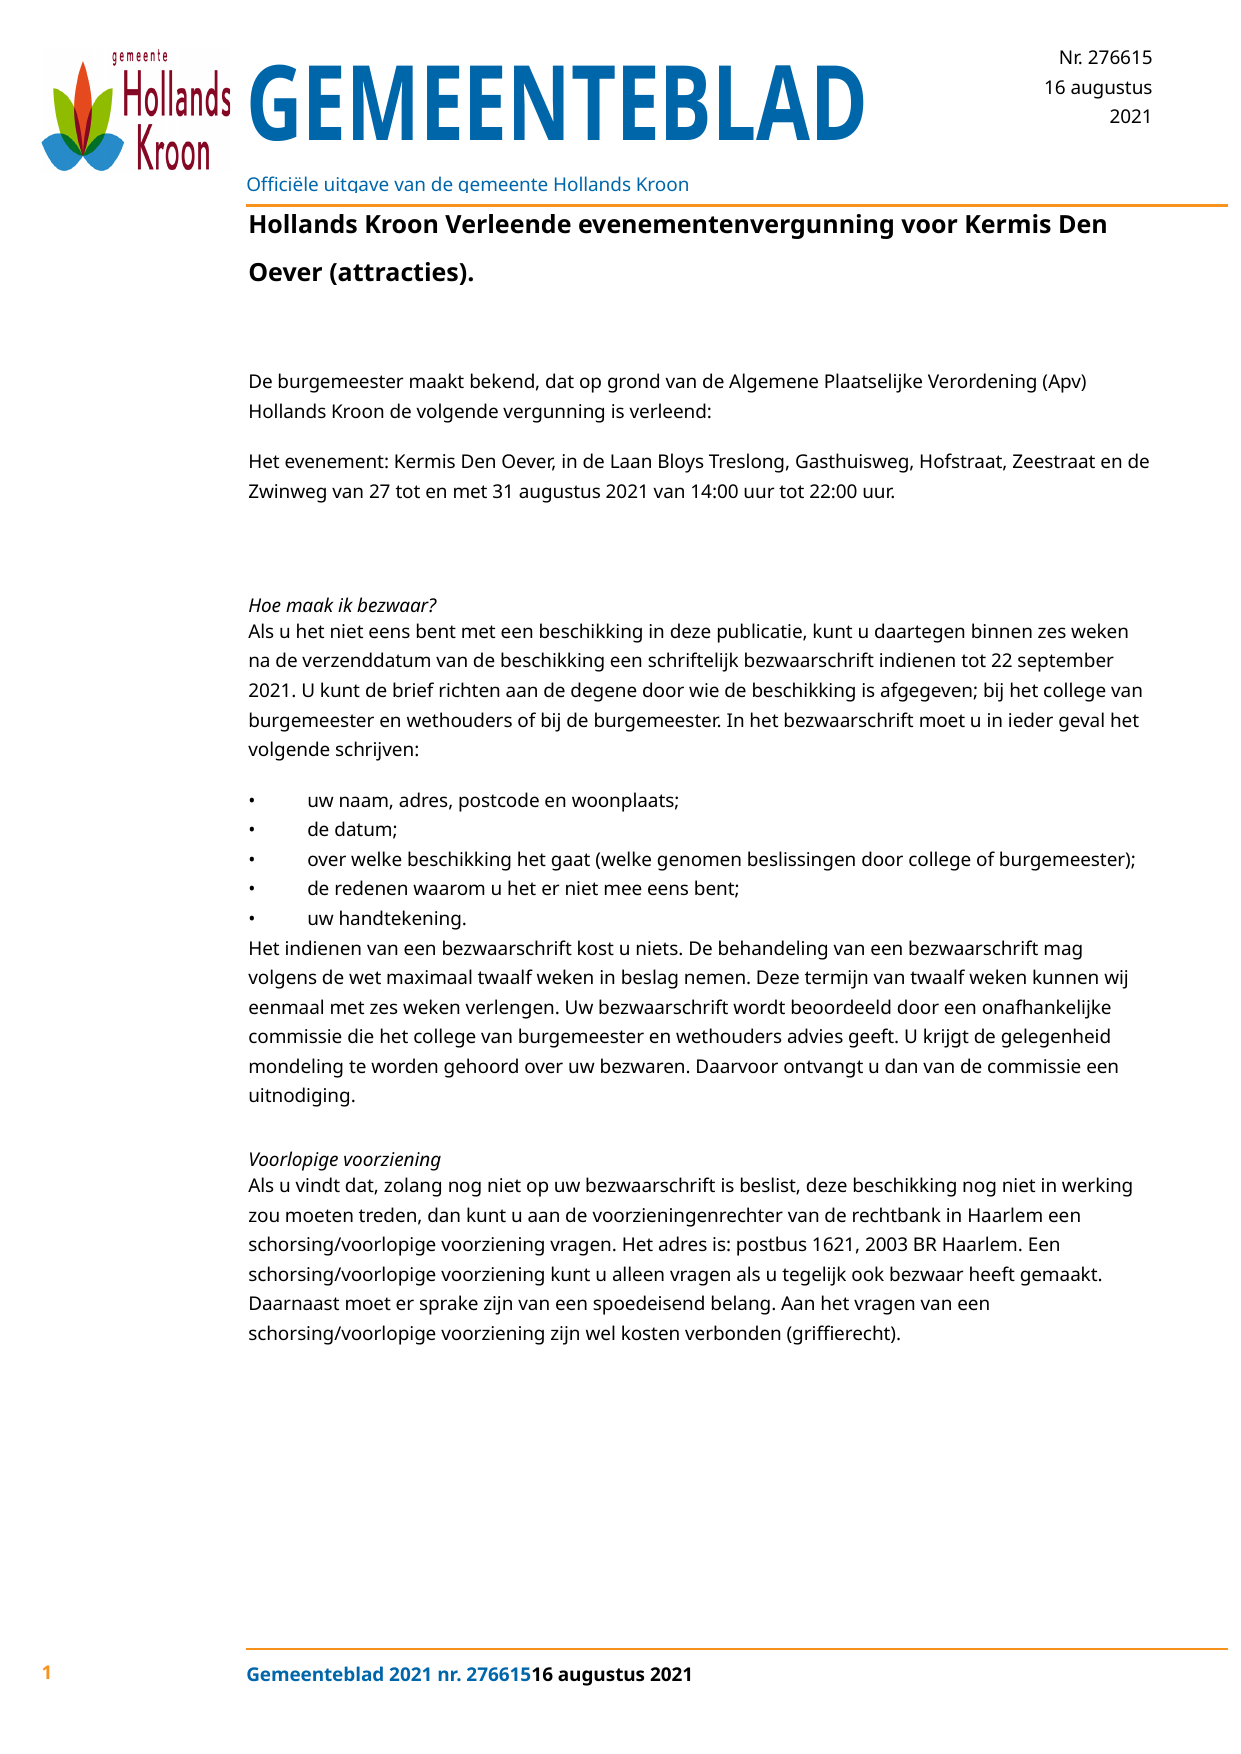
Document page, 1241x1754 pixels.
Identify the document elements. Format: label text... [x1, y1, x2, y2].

text De burgemeester maakt bekend, dat op grond van de Algemene Plaatselijke Verordening (Apv) Hollands Kroon de volgende vergunning is verleend: [248, 368, 1152, 424]
text Hollands Kroon Verleende evenementenvergunning voor Kermis Den Oever (attracties). [248, 207, 1152, 288]
text Het indienen van een bezwaarschrift kost u niets. De behandeling van een bezwaarschrift mag volgens de wet maximaal twaalf weken in beslag nemen. Deze termijn van twaalf weken kunnen wij eenmaal met zes weken verlengen. Uw bezwaarschrift wordt beoordeeld door een onafhankelijke commissie die het college van burgemeester en wethouders advies geeft. U krijgt de gelegenheid mondeling te worden gehoord over uw bezwaren. Daarvoor ontvangt u dan van de commissie een uitnodiging. [248, 935, 1152, 1108]
list over welke beschikking het gaat (welke genomen beslissingen door college of burgemeester); [248, 846, 1152, 872]
text Het evenement: Kermis Den Oever, in de Laan Bloys Treslong, Gasthuisweg, Hofstraat, Zeestraat en de Zwinweg van 27 tot en met 31 augustus 2021 van 14:00 uur tot 22:00 uur. [248, 448, 1152, 504]
list uw handtekening. [248, 905, 1152, 931]
list uw naam, adres, postcode en woonplaats; [248, 787, 1152, 812]
text Hoe maak ik bezwaar? [248, 592, 1152, 618]
text Als u het niet eens bent met een beschikking in deze publicatie, kunt u daartegen binnen zes weken na de verzenddatum van de beschikking een schriftelijk bezwaarschrift indienen tot 22 september 2021. U kunt de brief richten aan de degene door wie de beschikking is afgegeven; bij het college van burgemeester en wethouders of bij de burgemeester. In het bezwaarschrift moet u in ieder geval het volgende schrijven: [248, 618, 1152, 762]
text Voorlopige voorziening [248, 1147, 1152, 1172]
text Als u vindt dat, zolang nog niet op uw bezwaarschrift is beslist, deze beschikking nog niet in werking zou moeten treden, dan kunt u aan de voorzieningenrechter van de rechtbank in Haarlem een schorsing/voorlopige voorziening vragen. Het adres is: postbus 1621, 2003 BR Haarlem. Een schorsing/voorlopige voorziening kunt u alleen vragen als u tegelijk ook bezwaar heeft gemaakt. Daarnaast moet er sprake zijn van een spoedeisend belang. Aan het vragen van een schorsing/voorlopige voorziening zijn wel kosten verbonden (griffierecht). [248, 1172, 1152, 1346]
picture [41, 47, 231, 172]
list de datum; [248, 816, 1152, 842]
list de redenen waarom u het er niet mee eens bent; [248, 876, 1152, 901]
